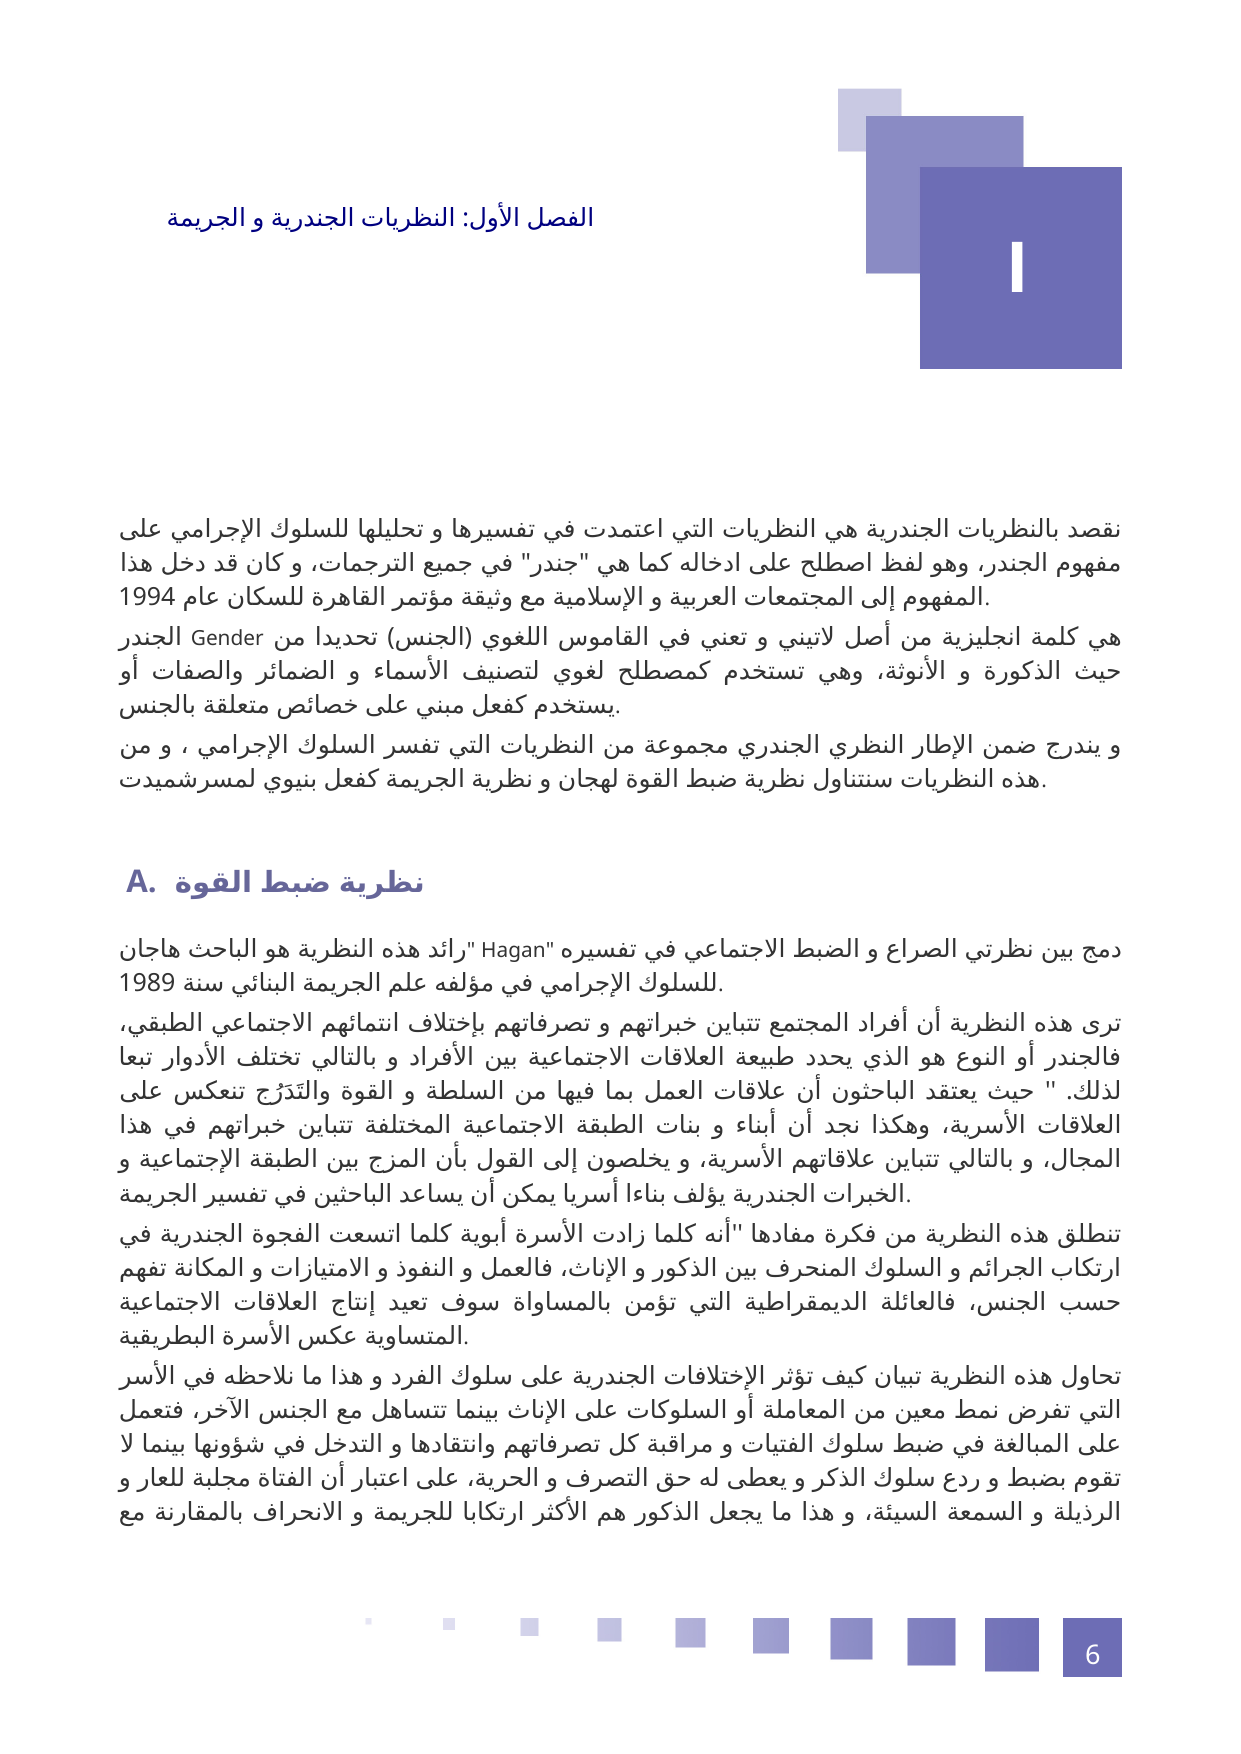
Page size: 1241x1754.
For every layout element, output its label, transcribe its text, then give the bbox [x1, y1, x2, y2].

picture [321, 613, 1122, 619]
text و يندرج ضمن الإطار النظري الجندري مجموعة من النظريات التي تفسر السلوك الإجرامي ، و من هذه النظريات سنتناول نظرية ضبط القوة لهجان و نظرية الجريمة كفعل بنيوي لمسرشميدت. [118, 727, 1122, 795]
title نظرية ضبط القوة [118, 859, 1122, 901]
picture [321, 721, 1122, 727]
text رائد هذه النظرية هو الباحث هاجان" Hagan" دمج بين نظرتي الصراع و الضبط الاجتماعي في تفسيره للسلوك الإجرامي في مؤلفه علم الجريمة البنائي سنة 1989. [118, 931, 1122, 999]
title - [165, 199, 831, 233]
text ترى هذه النظرية أن أفراد المجتمع تتباين خبراتهم و تصرفاتهم بإختلاف انتمائهم الاجتماعي الطبقي، فالجندر أو النوع هو الذي يحدد طبيعة العلاقات الاجتماعية بين الأفراد و بالتالي تختلف الأدوار تبعا لذلك. '' حيث يعتقد الباحثون أن علاقات العمل بما فيها من السلطة و القوة والتَدَرُج تنعكس على العلاقات الأسرية، وهكذا نجد أن أبناء و بنات الطبقة الاجتماعية المختلفة تتباين خبراتهم في هذا المجال، و بالتالي تتباين علاقاتهم الأسرية، و يخلصون إلى القول بأن المزج بين الطبقة الإجتماعية و الخبرات الجندرية يؤلف بناءا أسريا يمكن أن يساعد الباحثين في تفسير الجريمة. [118, 1005, 1122, 1209]
picture [321, 88, 1122, 511]
picture [321, 795, 1122, 859]
text نقصد بالنظريات الجندرية هي النظريات التي اعتمدت في تفسيرها و تحليلها للسلوك الإجرامي على مفهوم الجندر، وهو لفظ اصطلح على ادخاله كما هي "جندر" في جميع الترجمات، و كان قد دخل هذا المفهوم إلى المجتمعات العربية و الإسلامية مع وثيقة مؤتمر القاهرة للسكان عام 1994. [118, 511, 1122, 613]
picture [321, 1618, 1122, 1678]
text تحاول هذه النظرية تبيان كيف تؤثر الإختلافات الجندرية على سلوك الفرد و هذا ما نلاحظه في الأسر التي تفرض نمط معين من المعاملة أو السلوكات على الإناث بينما تتساهل مع الجنس الآخر، فتعمل على المبالغة في ضبط سلوك الفتيات و مراقبة كل تصرفاتهم وانتقادها و التدخل في شؤونها بينما لا تقوم بضبط و ردع سلوك الذكر و يعطى له حق التصرف و الحرية، على اعتبار أن الفتاة مجلبة للعار و الرذيلة و السمعة السيئة، و هذا ما يجعل الذكور هم الأكثر ارتكابا للجريمة و الانحراف بالمقارنة مع الإناث، فأسلوب التنشئة القائم على الضبط و الردع الذي تتلقاه الفتاة يجعلها أقل عرضة للانحراف و الجريمة . [118, 1357, 1122, 1528]
text الجندر Gender هي كلمة انجليزية من أصل لاتيني و تعني في القاموس اللغوي (الجنس) تحديدا من حيث الذكورة و الأنوثة، وهي تستخدم كمصطلح لغوي لتصنيف الأسماء و الضمائر والصفات أو يستخدم كفعل مبني على خصائص متعلقة بالجنس. [118, 619, 1122, 721]
text تنطلق هذه النظرية من فكرة مفادها ''أنه كلما زادت الأسرة أبوية كلما اتسعت الفجوة الجندرية في ارتكاب الجرائم و السلوك المنحرف بين الذكور و الإناث، فالعمل و النفوذ و الامتيازات و المكانة تفهم حسب الجنس، فالعائلة الديمقراطية التي تؤمن بالمساواة سوف تعيد إنتاج العلاقات الاجتماعية المتساوية عكس الأسرة البطريقية. [118, 1215, 1122, 1351]
